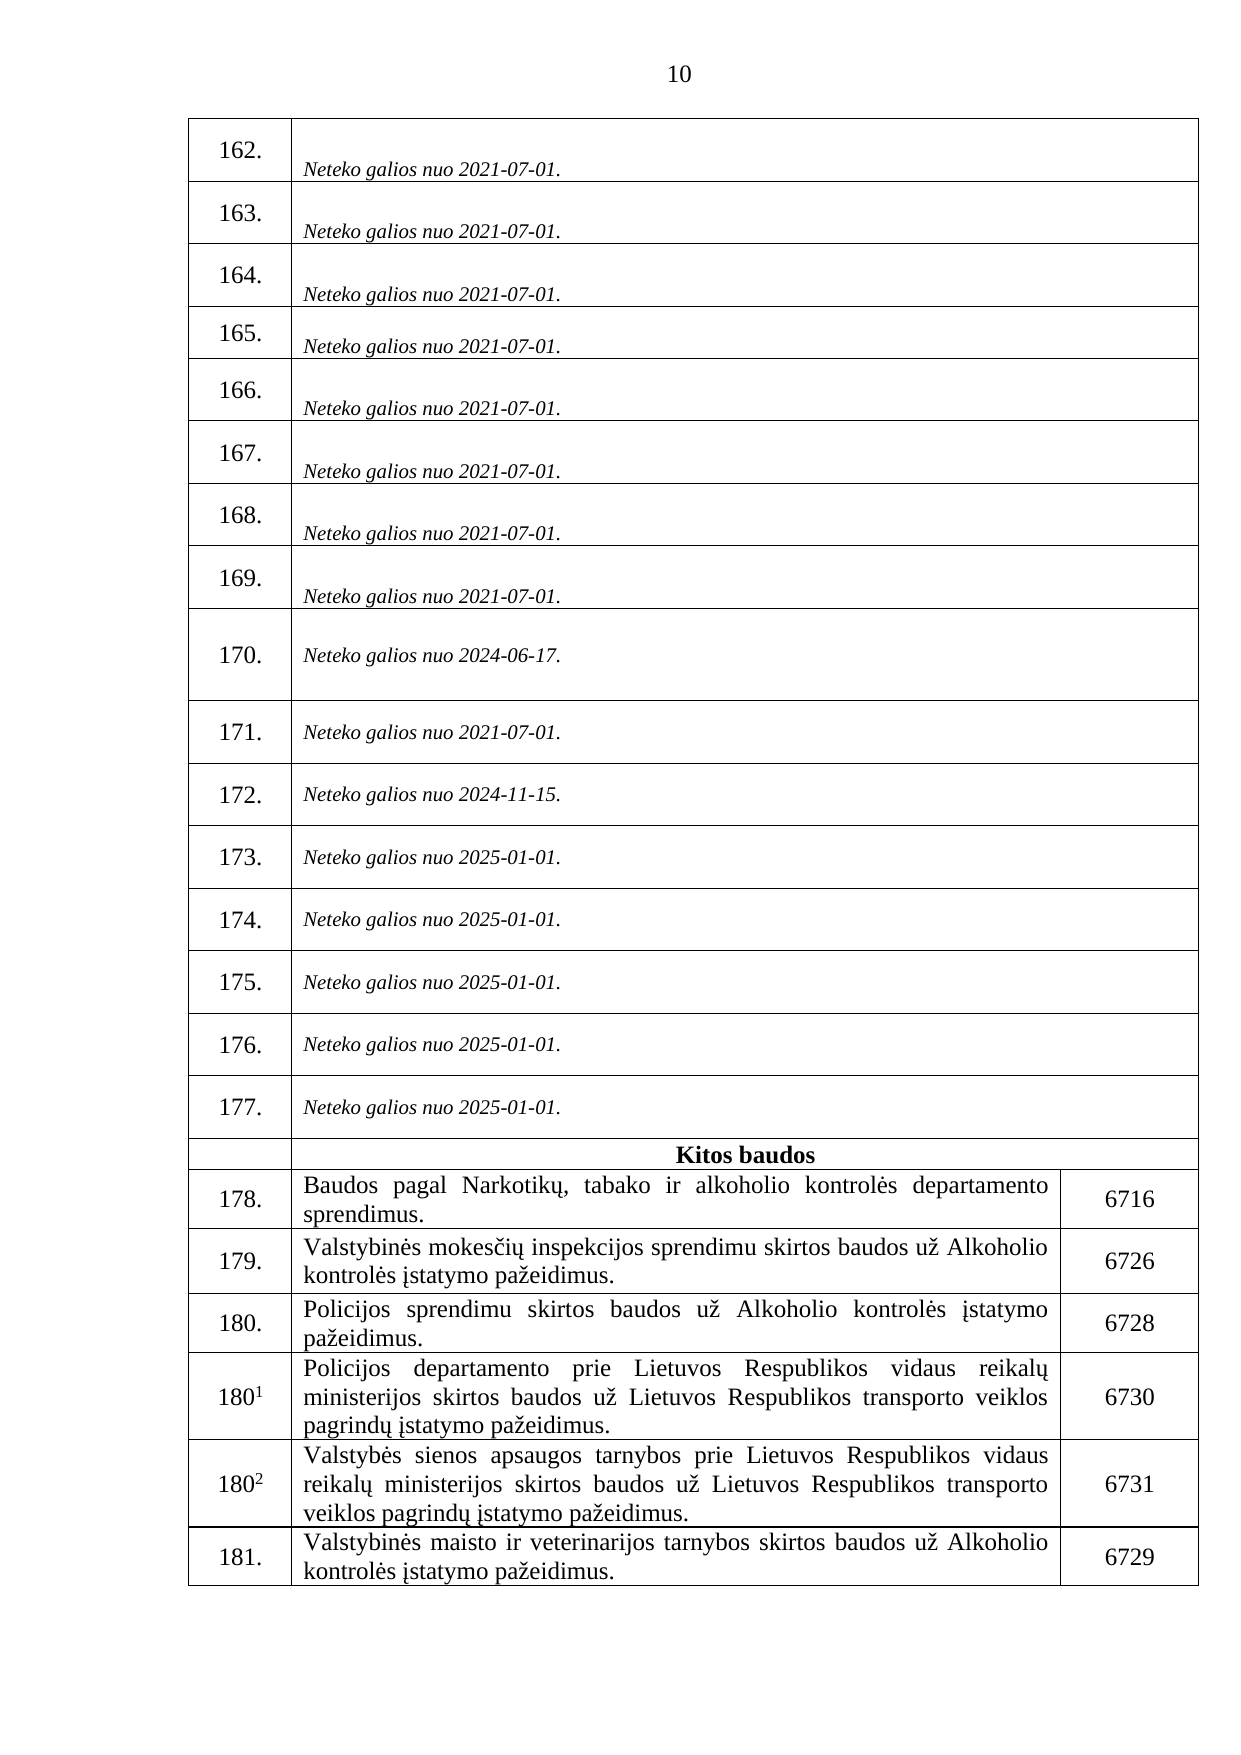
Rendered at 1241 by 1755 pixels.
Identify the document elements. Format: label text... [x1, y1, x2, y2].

table_cell 167. [189, 421, 291, 483]
table_cell 6730 [1061, 1353, 1198, 1439]
table_cell 179. [189, 1229, 291, 1293]
table_cell 170. [189, 609, 291, 700]
table_cell Neteko galios nuo 2025-01-01. [292, 1014, 1198, 1075]
table_cell 1802 [189, 1440, 291, 1526]
table_cell 6728 [1061, 1294, 1198, 1352]
table_cell 6726 [1061, 1229, 1198, 1293]
table_cell Valstybinės maisto ir veterinarijos tarnybos skirtos baudos už Alkoholio kontrolės įstatymo pažeidimus. [292, 1528, 1060, 1585]
table_cell Neteko galios nuo 2021-07-01. [292, 182, 1198, 243]
table_cell Kitos baudos [292, 1139, 1198, 1169]
table_cell 175. [189, 951, 291, 1013]
table_cell Neteko galios nuo 2024-06-17. [292, 609, 1198, 700]
table_cell Valstybinės mokesčių inspekcijos sprendimu skirtos baudos už Alkoholio kontrolės įstatymo pažeidimus. [292, 1229, 1060, 1293]
table_cell 1801 [189, 1353, 291, 1439]
table_cell Policijos departamento prie Lietuvos Respublikos vidaus reikalų ministerijos skirtos baudos už Lietuvos Respublikos transporto veiklos pagrindų įstatymo pažeidimus. [292, 1353, 1060, 1439]
table_cell 176. [189, 1014, 291, 1075]
table_cell Neteko galios nuo 2025-01-01. [292, 826, 1198, 888]
table_cell 177. [189, 1076, 291, 1138]
table_cell Neteko galios nuo 2025-01-01. [292, 951, 1198, 1013]
table_cell Neteko galios nuo 2025-01-01. [292, 889, 1198, 950]
table_cell Valstybės sienos apsaugos tarnybos prie Lietuvos Respublikos vidaus reikalų ministerijos skirtos baudos už Lietuvos Respublikos transporto veiklos pagrindų įstatymo pažeidimus. [292, 1440, 1060, 1526]
table_cell 173. [189, 826, 291, 888]
table_cell 168. [189, 484, 291, 545]
table_cell Neteko galios nuo 2021-07-01. [292, 307, 1198, 358]
table_cell [189, 1139, 291, 1169]
table_cell Neteko galios nuo 2021-07-01. [292, 119, 1198, 181]
table_cell 174. [189, 889, 291, 950]
table_cell 6731 [1061, 1440, 1198, 1526]
table_cell 180. [189, 1294, 291, 1352]
table_cell Baudos pagal Narkotikų, tabako ir alkoholio kontrolės departamento sprendimus. [292, 1170, 1060, 1227]
table_cell Neteko galios nuo 2021-07-01. [292, 421, 1198, 483]
table_cell 171. [189, 701, 291, 763]
table_cell 162. [189, 119, 291, 181]
table_cell 165. [189, 307, 291, 358]
table_cell 6716 [1061, 1170, 1198, 1227]
table_cell 178. [189, 1170, 291, 1227]
table_cell 164. [189, 244, 291, 306]
table_cell 163. [189, 182, 291, 243]
table_cell Neteko galios nuo 2021-07-01. [292, 546, 1198, 608]
table_cell Policijos sprendimu skirtos baudos už Alkoholio kontrolės įstatymo pažeidimus. [292, 1294, 1060, 1352]
table_cell 181. [189, 1528, 291, 1585]
table_cell Neteko galios nuo 2021-07-01. [292, 701, 1198, 763]
table_cell 172. [189, 764, 291, 825]
table_cell Neteko galios nuo 2021-07-01. [292, 244, 1198, 306]
table_cell Neteko galios nuo 2025-01-01. [292, 1076, 1198, 1138]
table_cell 6729 [1061, 1528, 1198, 1585]
table_cell 166. [189, 359, 291, 420]
table_cell Neteko galios nuo 2021-07-01. [292, 359, 1198, 420]
table_cell Neteko galios nuo 2024-11-15. [292, 764, 1198, 825]
table_cell Neteko galios nuo 2021-07-01. [292, 484, 1198, 545]
table_cell 169. [189, 546, 291, 608]
